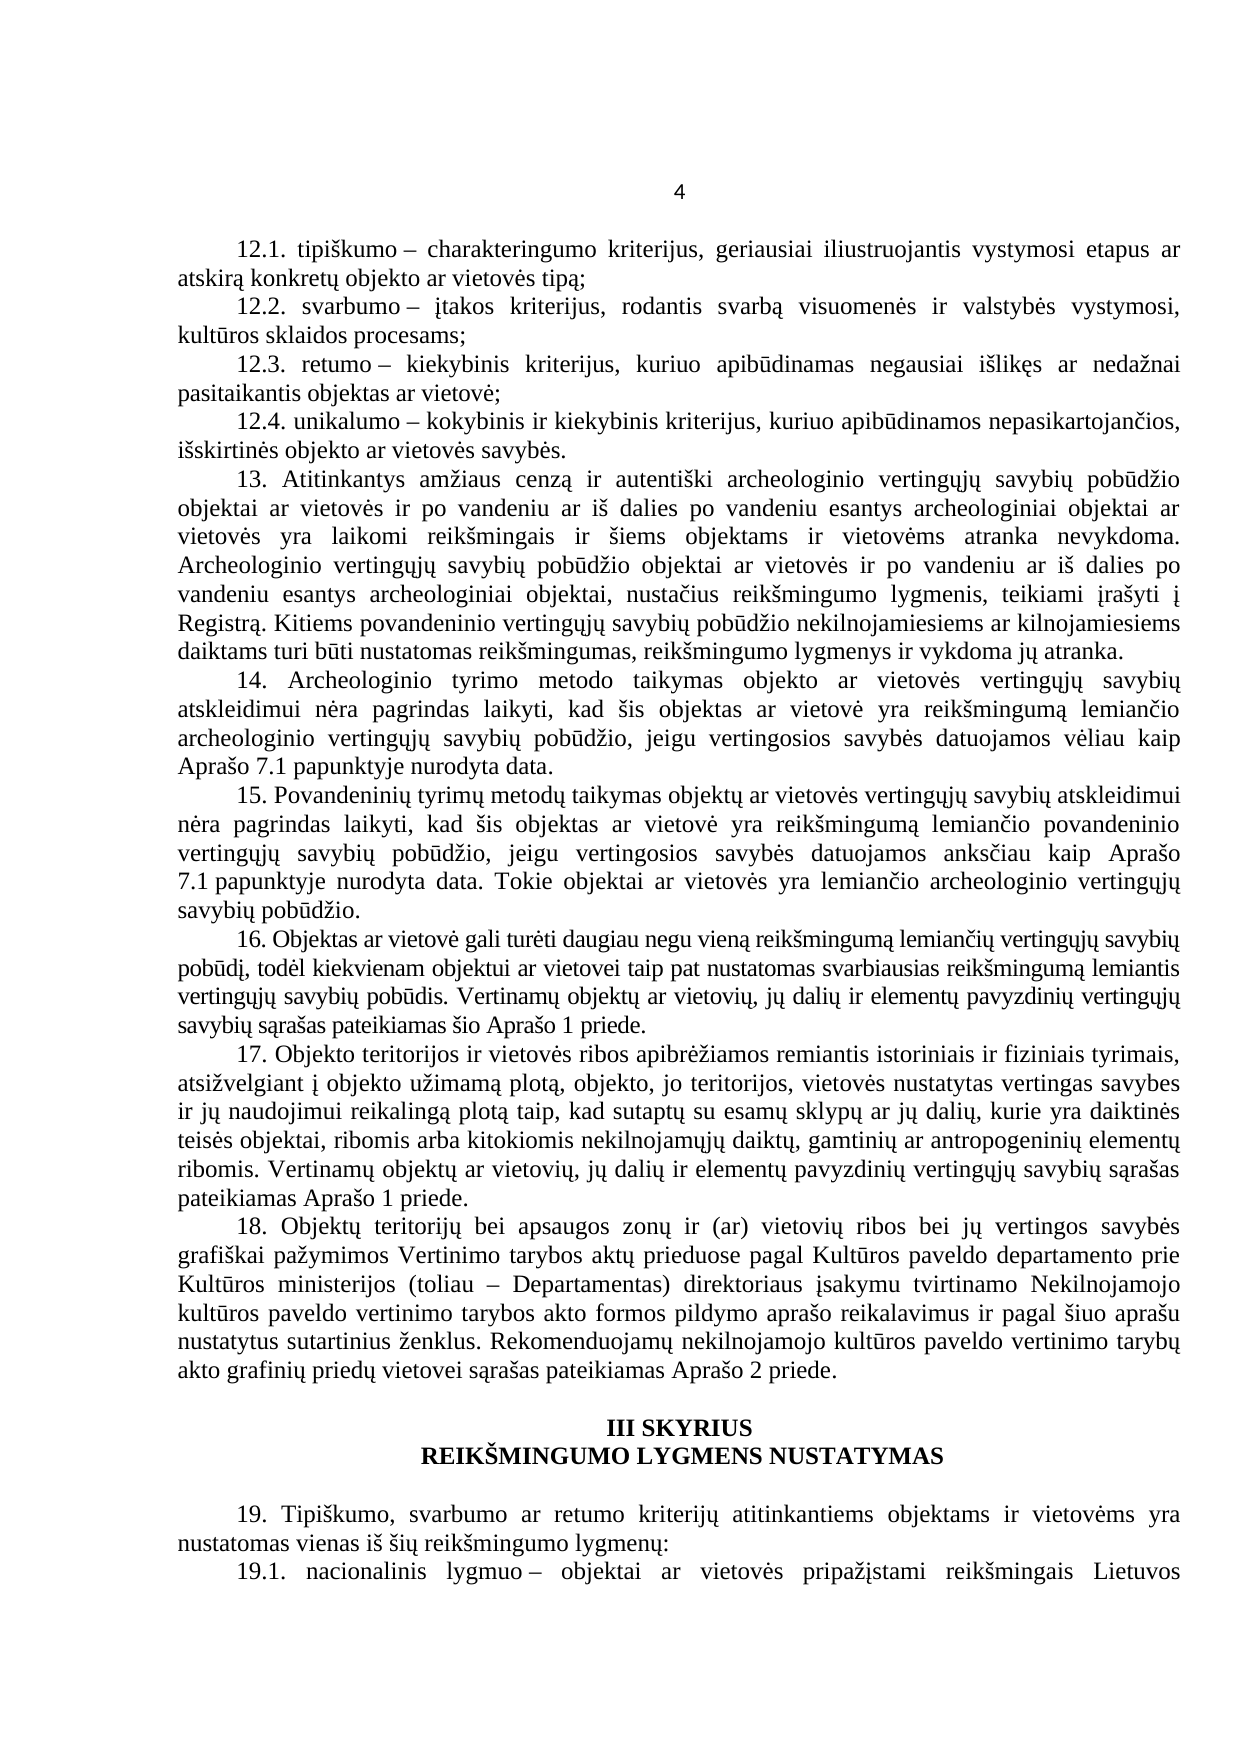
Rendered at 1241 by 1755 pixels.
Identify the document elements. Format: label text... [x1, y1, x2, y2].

text 18. Objektų teritorijų bei apsaugos zonų ir (ar) vietovių ribos bei jų vertingos savybės grafiškai pažymimos Vertinimo tarybos aktų prieduose pagal Kultūros paveldo departamento prie Kultūros ministerijos (toliau – Departamentas) direktoriaus įsakymu tvirtinamo Nekilnojamojo kultūros paveldo vertinimo tarybos akto formos pildymo aprašo reikalavimus ir pagal šiuo aprašu nustatytus sutartinius ženklus. Rekomenduojamų nekilnojamojo kultūros paveldo vertinimo tarybų akto grafinių priedų vietovei sąrašas pateikiamas Aprašo 2 priede. [177, 1211, 1181, 1384]
text 12.2. svarbumo – įtakos kriterijus, rodantis svarbą visuomenės ir valstybės vystymosi, kultūros sklaidos procesams; [177, 291, 1181, 349]
text 14. Archeologinio tyrimo metodo taikymas objekto ar vietovės vertingųjų savybių atskleidimui nėra pagrindas laikyti, kad šis objektas ar vietovė yra reikšmingumą lemiančio archeologinio vertingųjų savybių pobūdžio, jeigu vertingosios savybės datuojamos vėliau kaip Aprašo 7.1 papunktyje nurodyta data. [177, 665, 1181, 780]
text REIKŠMINGUMO LYGMENS NUSTATYMAS [177, 1441, 1181, 1470]
text 19. Tipiškumo, svarbumo ar retumo kriterijų atitinkantiems objektams ir vietovėms yra nustatomas vienas iš šių reikšmingumo lygmenų: [177, 1499, 1181, 1556]
text Iii SKYRIUS [177, 1413, 1181, 1441]
text 15. Povandeninių tyrimų metodų taikymas objektų ar vietovės vertingųjų savybių atskleidimui nėra pagrindas laikyti, kad šis objektas ar vietovė yra reikšmingumą lemiančio povandeninio vertingųjų savybių pobūdžio, jeigu vertingosios savybės datuojamos anksčiau kaip Aprašo 7.1 papunktyje nurodyta data. Tokie objektai ar vietovės yra lemiančio archeologinio vertingųjų savybių pobūdžio. [177, 780, 1181, 924]
text 16. Objektas ar vietovė gali turėti daugiau negu vieną reikšmingumą lemiančių vertingųjų savybių pobūdį, todėl kiekvienam objektui ar vietovei taip pat nustatomas svarbiausias reikšmingumą lemiantis vertingųjų savybių pobūdis. Vertinamų objektų ar vietovių, jų dalių ir elementų pavyzdinių vertingųjų savybių sąrašas pateikiamas šio Aprašo 1 priede. [177, 924, 1181, 1039]
text 12.3. retumo – kiekybinis kriterijus, kuriuo apibūdinamas negausiai išlikęs ar nedažnai pasitaikantis objektas ar vietovė; [177, 349, 1181, 406]
text 12.1. tipiškumo – charakteringumo kriterijus, geriausiai iliustruojantis vystymosi etapus ar atskirą konkretų objekto ar vietovės tipą; [177, 234, 1181, 291]
text 13. Atitinkantys amžiaus cenzą ir autentiški archeologinio vertingųjų savybių pobūdžio objektai ar vietovės ir po vandeniu ar iš dalies po vandeniu esantys archeologiniai objektai ar vietovės yra laikomi reikšmingais ir šiems objektams ir vietovėms atranka nevykdoma. Archeologinio vertingųjų savybių pobūdžio objektai ar vietovės ir po vandeniu ar iš dalies po vandeniu esantys archeologiniai objektai, nustačius reikšmingumo lygmenis, teikiami įrašyti į Registrą. Kitiems povandeninio vertingųjų savybių pobūdžio nekilnojamiesiems ar kilnojamiesiems daiktams turi būti nustatomas reikšmingumas, reikšmingumo lygmenys ir vykdoma jų atranka. [177, 464, 1181, 665]
text 12.4. unikalumo – kokybinis ir kiekybinis kriterijus, kuriuo apibūdinamos nepasikartojančios, išskirtinės objekto ar vietovės savybės. [177, 406, 1181, 464]
text 19.1. nacionalinis lygmuo – objektai ar vietovės pripažįstami reikšmingais Lietuvos [177, 1556, 1181, 1585]
text 17. Objekto teritorijos ir vietovės ribos apibrėžiamos remiantis istoriniais ir fiziniais tyrimais, atsižvelgiant į objekto užimamą plotą, objekto, jo teritorijos, vietovės nustatytas vertingas savybes ir jų naudojimui reikalingą plotą taip, kad sutaptų su esamų sklypų ar jų dalių, kurie yra daiktinės teisės objektai, ribomis arba kitokiomis nekilnojamųjų daiktų, gamtinių ar antropogeninių elementų ribomis. Vertinamų objektų ar vietovių, jų dalių ir elementų pavyzdinių vertingųjų savybių sąrašas pateikiamas Aprašo 1 priede. [177, 1039, 1181, 1211]
